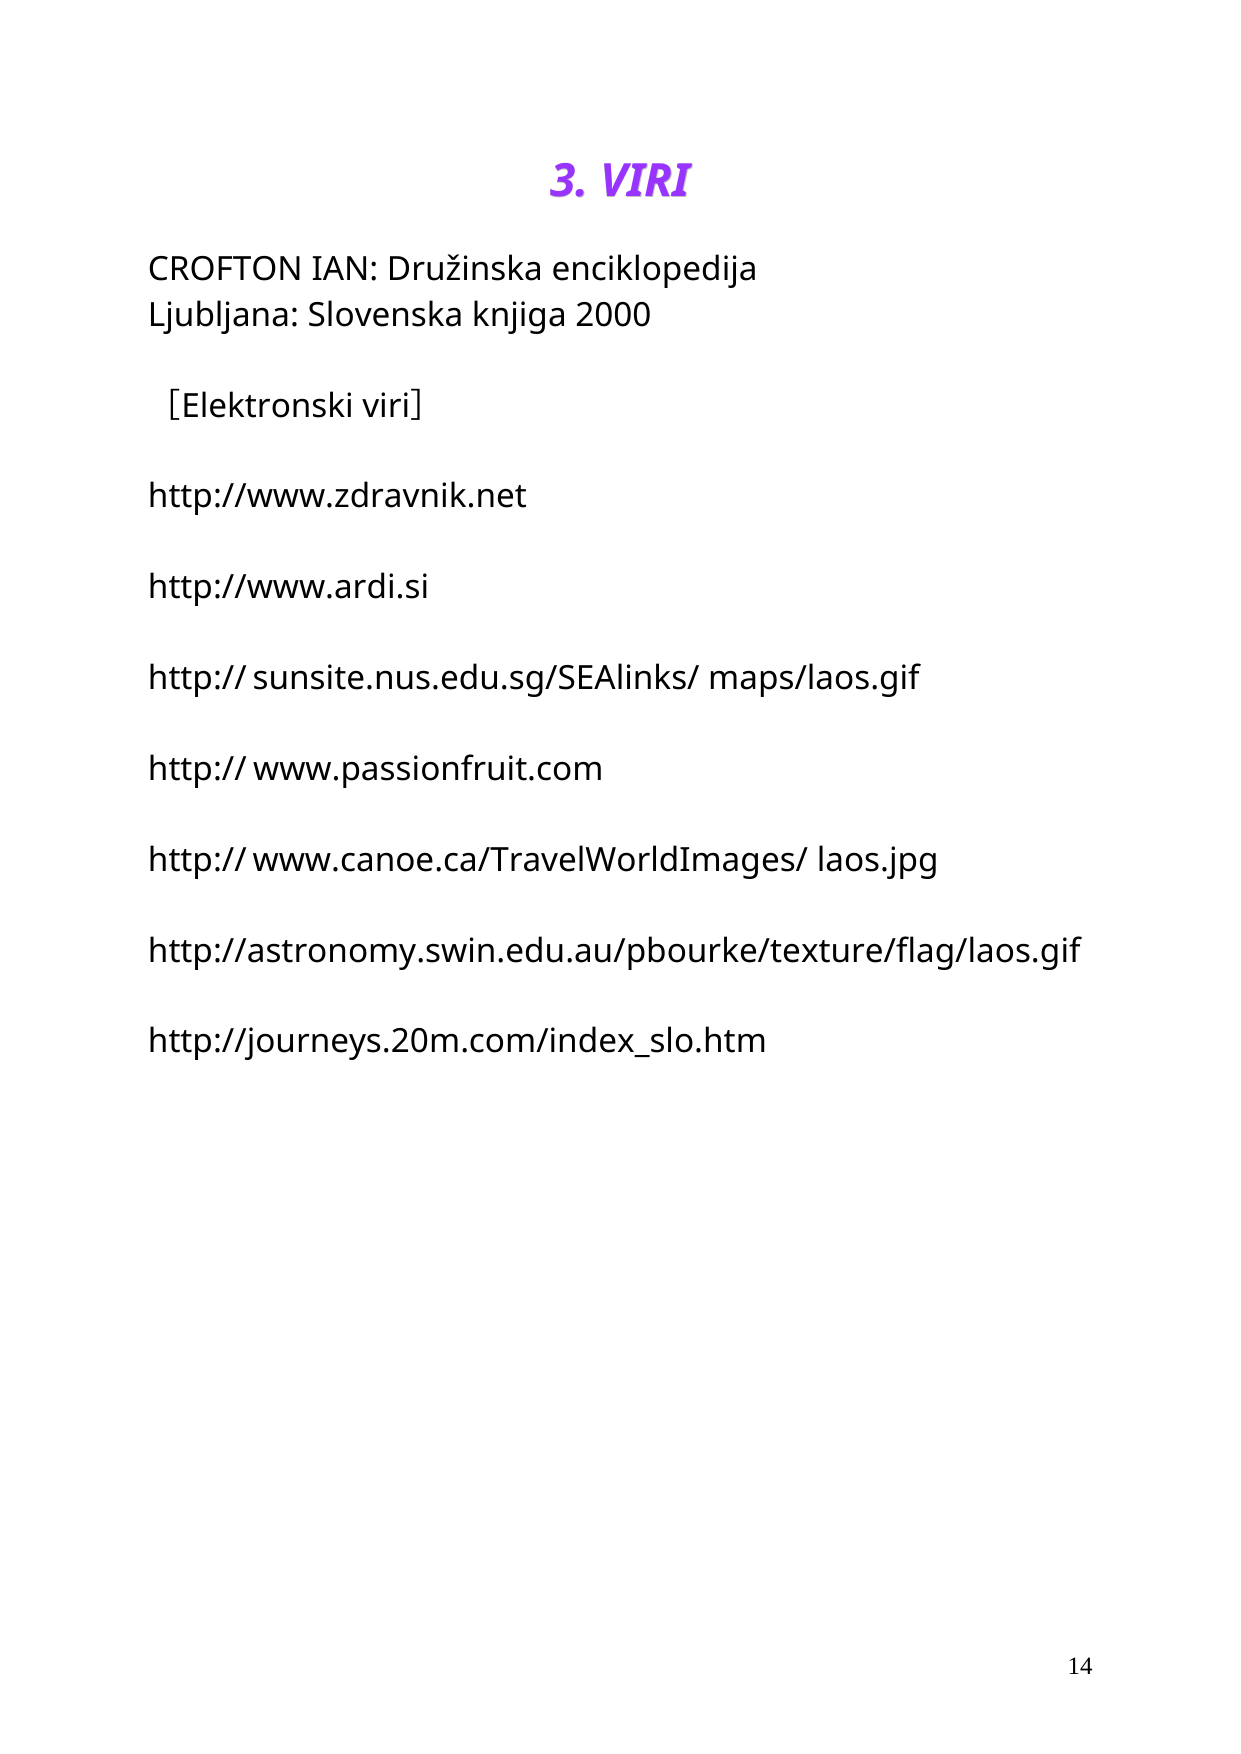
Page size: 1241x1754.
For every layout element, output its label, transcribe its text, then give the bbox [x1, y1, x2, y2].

text http://www.ardi.si [148, 563, 1092, 608]
text http:// www.canoe.ca/TravelWorldImages/ laos.jpg [148, 836, 1092, 881]
subtitle 3. VIRI [148, 148, 1092, 210]
text http://www.zdravnik.net [148, 472, 1092, 518]
text http://journeys.20m.com/index_slo.htm [148, 1017, 1092, 1063]
text http:// www.passionfruit.com [148, 745, 1092, 790]
text CROFTON IAN: Družinska enciklopedija [148, 245, 1092, 291]
text http://astronomy.swin.edu.au/pbourke/texture/flag/laos.gif [148, 926, 1092, 972]
text ［Elektronski viri］ [148, 381, 1092, 427]
text http:// sunsite.nus.edu.sg/SEAlinks/ maps/laos.gif [148, 654, 1092, 699]
text Ljubljana: Slovenska knjiga 2000 [148, 291, 1092, 336]
